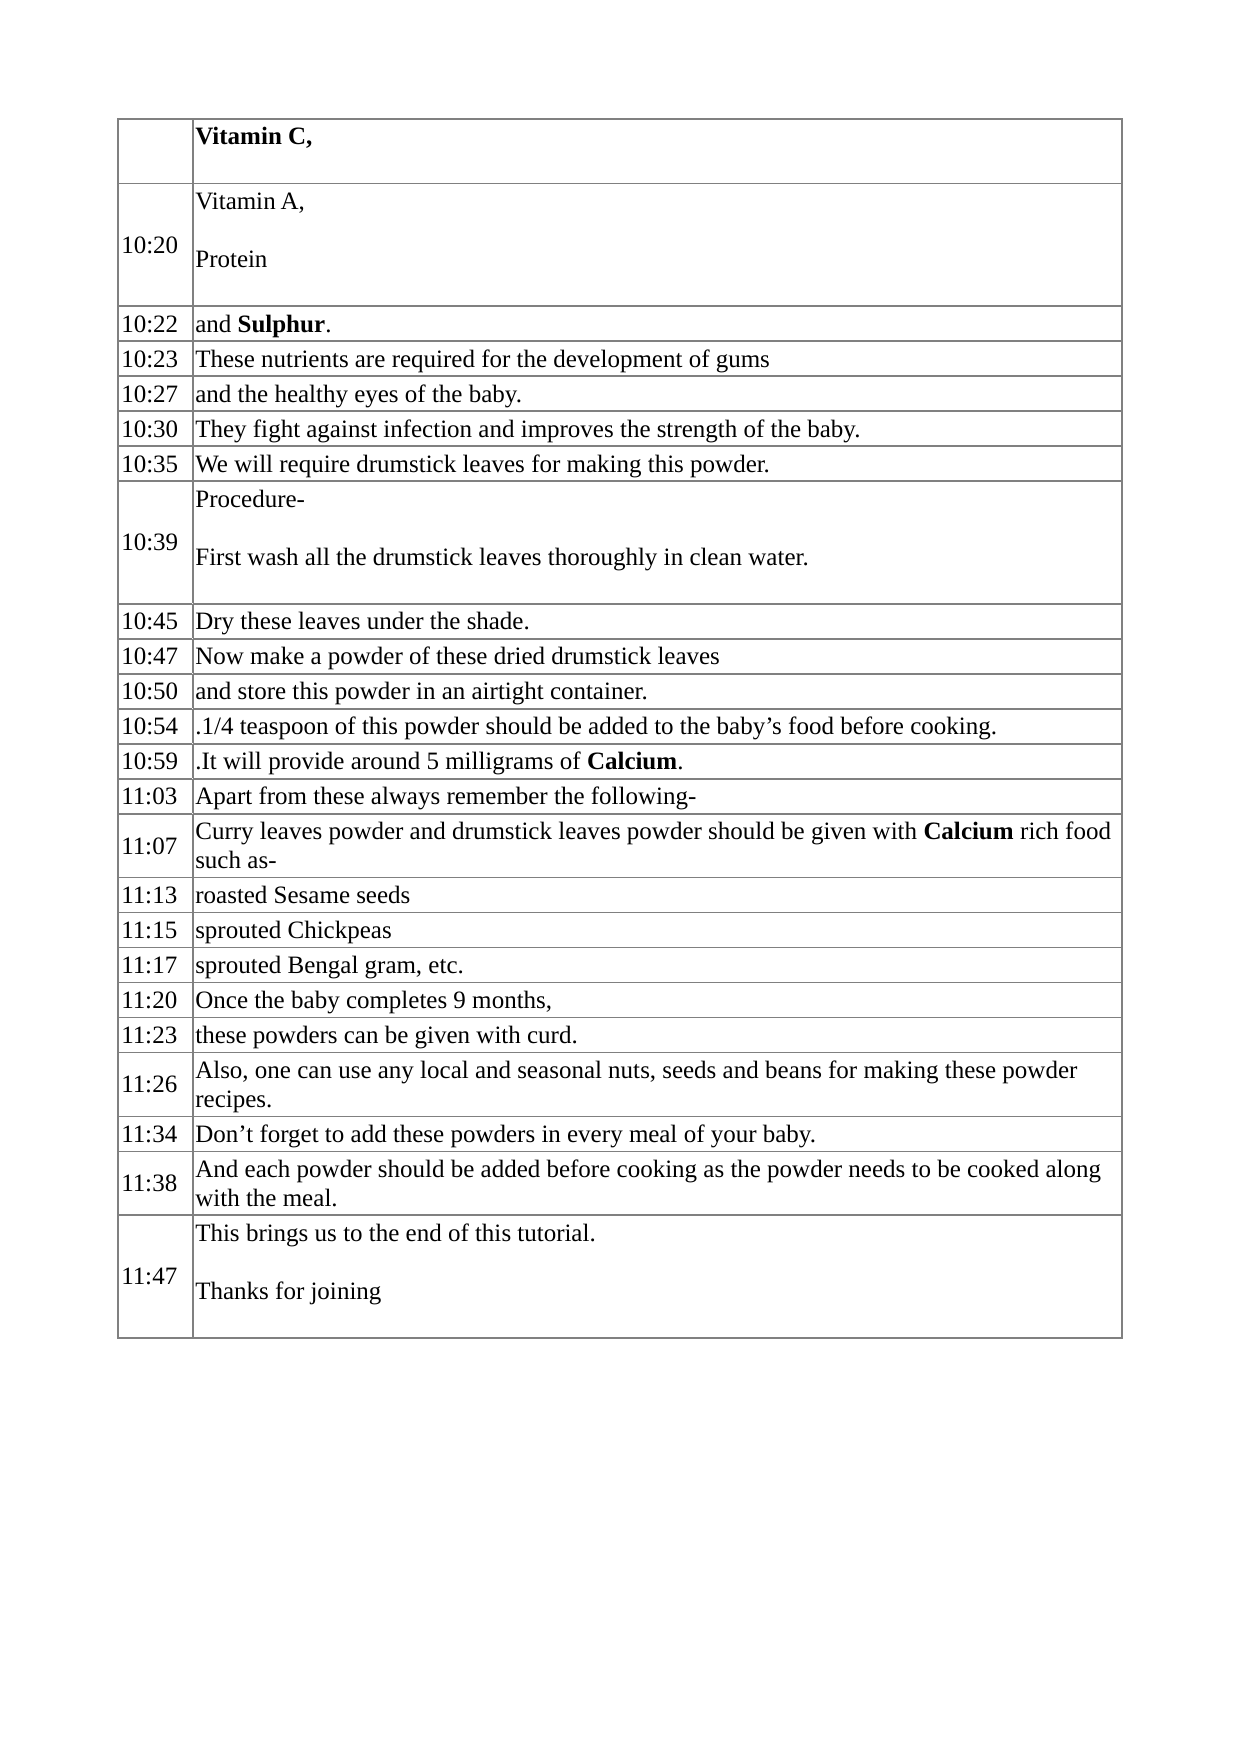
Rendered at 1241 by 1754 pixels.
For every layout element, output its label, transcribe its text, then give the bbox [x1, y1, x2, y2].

table_cell 11:13 [119, 878, 192, 912]
table_cell roasted Sesame seeds [194, 878, 1121, 912]
table_cell 11:47 [119, 1216, 192, 1337]
table_cell These nutrients are required for the development of gums [194, 342, 1121, 375]
table_cell Procedure- First wash all the drumstick leaves thoroughly in clean water. [194, 482, 1121, 603]
table_cell Also, one can use any local and seasonal nuts, seeds and beans for making these powder recipes. [194, 1053, 1121, 1116]
table_cell [119, 120, 192, 183]
table_cell 10:59 [119, 745, 192, 778]
table_cell 10:47 [119, 640, 192, 673]
table_cell 10:22 [119, 307, 192, 340]
table_cell This brings us to the end of this tutorial. Thanks for joining [194, 1216, 1121, 1337]
table_cell Now make a powder of these dried drumstick leaves [194, 640, 1121, 673]
table_cell 10:50 [119, 675, 192, 708]
table_cell Dry these leaves under the shade. [194, 605, 1121, 638]
table_cell 11:38 [119, 1152, 192, 1214]
table_cell 10:39 [119, 482, 192, 603]
table_cell 11:34 [119, 1117, 192, 1151]
table_cell Vitamin A, Protein [194, 184, 1121, 305]
table_cell 10:23 [119, 342, 192, 375]
table_cell and Sulphur. [194, 307, 1121, 340]
table_cell these powders can be given with curd. [194, 1018, 1121, 1052]
table_cell sprouted Chickpeas [194, 913, 1121, 947]
table_cell and store this powder in an airtight container. [194, 675, 1121, 708]
table_cell Once the baby completes 9 months, [194, 983, 1121, 1017]
table_cell Don’t forget to add these powders in every meal of your baby. [194, 1117, 1121, 1151]
table_cell sprouted Bengal gram, etc. [194, 948, 1121, 982]
table_cell 10:45 [119, 605, 192, 638]
table_cell We will require drumstick leaves for making this powder. [194, 447, 1121, 480]
table_cell 11:26 [119, 1053, 192, 1116]
table_cell .1/4 teaspoon of this powder should be added to the baby’s food before cooking. [194, 710, 1121, 743]
table_cell 10:27 [119, 377, 192, 410]
table_cell and the healthy eyes of the baby. [194, 377, 1121, 410]
table_cell 11:03 [119, 780, 192, 813]
table_cell 11:15 [119, 913, 192, 947]
table_cell And each powder should be added before cooking as the powder needs to be cooked along with the meal. [194, 1152, 1121, 1214]
table_cell 10:35 [119, 447, 192, 480]
table_cell .It will provide around 5 milligrams of Calcium. [194, 745, 1121, 778]
table_cell 11:20 [119, 983, 192, 1017]
table_cell Curry leaves powder and drumstick leaves powder should be given with Calcium rich food such as- [194, 815, 1121, 877]
table_cell Apart from these always remember the following- [194, 780, 1121, 813]
table_cell 10:54 [119, 710, 192, 743]
table_cell 10:20 [119, 184, 192, 305]
table_cell 11:07 [119, 815, 192, 877]
table_cell 11:17 [119, 948, 192, 982]
table_cell Vitamin C, [194, 120, 1121, 183]
table_cell 11:23 [119, 1018, 192, 1052]
table_cell They fight against infection and improves the strength of the baby. [194, 412, 1121, 445]
table_cell 10:30 [119, 412, 192, 445]
